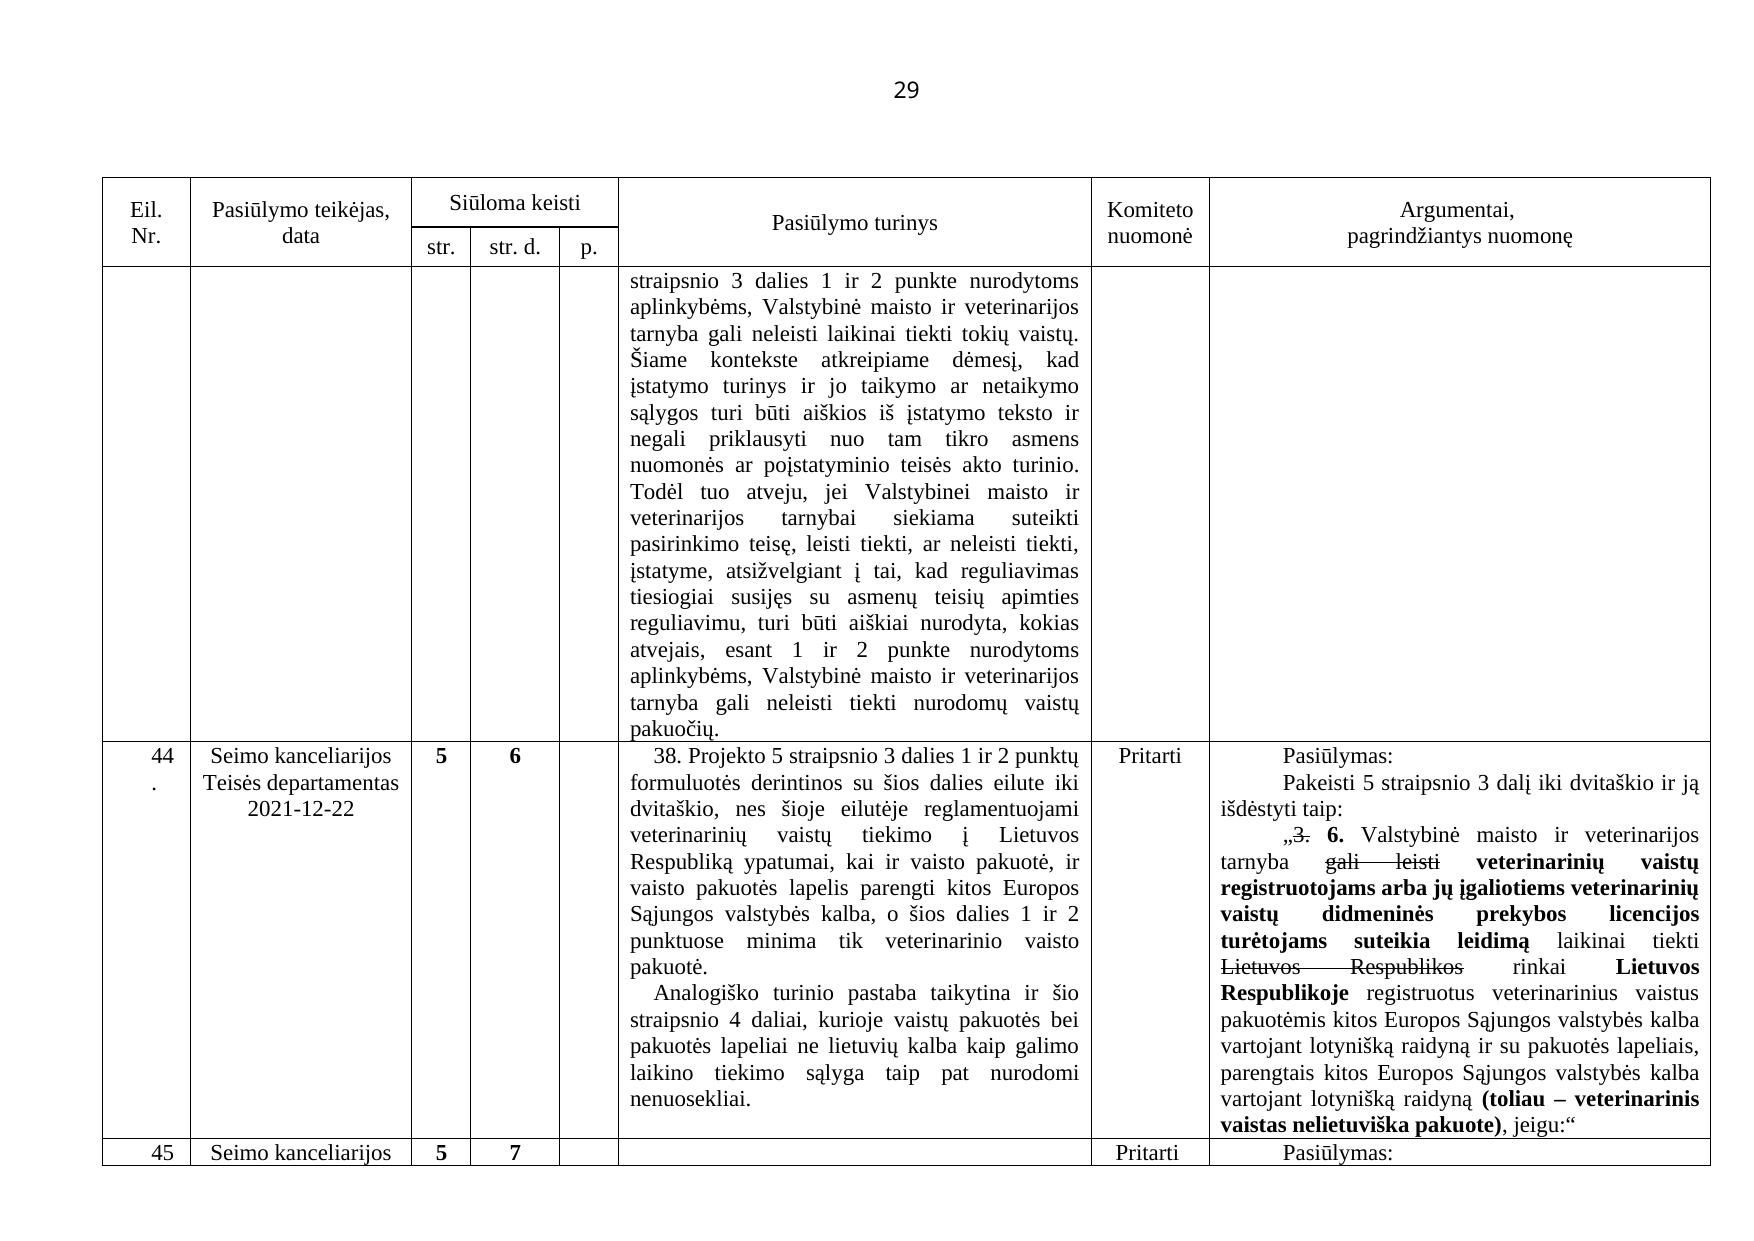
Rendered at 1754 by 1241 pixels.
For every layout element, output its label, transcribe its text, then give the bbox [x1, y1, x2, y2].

table_cell [560, 1139, 618, 1165]
table_header Argumentai, pagrindžiantys nuomonę [1210, 178, 1710, 266]
table_cell [103, 267, 190, 741]
table_cell [103, 742, 190, 1138]
table_cell [1210, 267, 1710, 741]
table_cell 38. Projekto 5 straipsnio 3 dalies 1 ir 2 punktų formuluotės derintinos su šios dalies eilute iki dvitaškio, nes šioje eilutėje reglamentuojami veterinarinių vaistų tiekimo į Lietuvos Respubliką ypatumai, kai ir vaisto pakuotė, ir vaisto pakuotės lapelis parengti kitos Europos Sąjungos valstybės kalba, o šios dalies 1 ir 2 punktuose minima tik veterinarinio vaisto pakuotė. Analogiško turinio pastaba taikytina ir šio straipsnio 4 daliai, kurioje vaistų pakuotės bei pakuotės lapeliai ne lietuvių kalba kaip galimo laikino tiekimo sąlyga taip pat nurodomi nenuosekliai. [619, 742, 1091, 1138]
table_cell [471, 267, 559, 741]
table_cell [191, 267, 411, 741]
table_header Pasiūlymo teikėjas, data [191, 178, 411, 266]
table_cell [412, 267, 470, 741]
table_cell Seimo kanceliarijos Teisės departamentas 2021-12-22 [191, 742, 411, 1138]
table_cell 5 [412, 742, 470, 1138]
table_cell [560, 742, 618, 1138]
table_cell Seimo kanceliarijos [191, 1139, 411, 1165]
table_cell str. d. [471, 228, 559, 266]
table_cell [560, 267, 618, 741]
table_cell straipsnio 3 dalies 1 ir 2 punkte nurodytoms aplinkybėms, Valstybinė maisto ir veterinarijos tarnyba gali neleisti laikinai tiekti tokių vaistų. Šiame kontekste atkreipiame dėmesį, kad įstatymo turinys ir jo taikymo ar netaikymo sąlygos turi būti aiškios iš įstatymo teksto ir negali priklausyti nuo tam tikro asmens nuomonės ar poįstatyminio teisės akto turinio. Todėl tuo atveju, jei Valstybinei maisto ir veterinarijos tarnybai siekiama suteikti pasirinkimo teisę, leisti tiekti, ar neleisti tiekti, įstatyme, atsižvelgiant į tai, kad reguliavimas tiesiogiai susijęs su asmenų teisių apimties reguliavimu, turi būti aiškiai nurodyta, kokias atvejais, esant 1 ir 2 punkte nurodytoms aplinkybėms, Valstybinė maisto ir veterinarijos tarnyba gali neleisti tiekti nurodomų vaistų pakuočių. [619, 267, 1091, 741]
table_cell Pritarti [1092, 742, 1209, 1138]
table_cell [103, 1139, 190, 1165]
table_cell Pritarti [1092, 1139, 1209, 1165]
table_cell [619, 1139, 1091, 1165]
table_header Komiteto nuomonė [1092, 178, 1209, 266]
table_header Eil. Nr. [103, 178, 190, 266]
table_cell [1092, 267, 1209, 741]
table_header Siūloma keisti [412, 178, 618, 226]
table_cell p. [560, 228, 618, 266]
table_cell 7 [471, 1139, 559, 1165]
table_cell 6 [471, 742, 559, 1138]
table_cell 5 [412, 1139, 470, 1165]
table_cell Pasiūlymas: Pakeisti 5 straipsnio 3 dalį iki dvitaškio ir ją išdėstyti taip: „3. 6. Valstybinė maisto ir veterinarijos tarnyba gali leisti veterinarinių vaistų registruotojams arba jų įgaliotiems veterinarinių vaistų didmeninės prekybos licencijos turėtojams suteikia leidimą laikinai tiekti Lietuvos Respublikos rinkai Lietuvos Respublikoje registruotus veterinarinius vaistus pakuotėmis kitos Europos Sąjungos valstybės kalba vartojant lotynišką raidyną ir su pakuotės lapeliais, parengtais kitos Europos Sąjungos valstybės kalba vartojant lotynišką raidyną (toliau – veterinarinis vaistas nelietuviška pakuote), jeigu:“ [1210, 742, 1710, 1138]
table_cell Pasiūlymas: [1210, 1139, 1710, 1165]
table_header Pasiūlymo turinys [619, 178, 1091, 266]
table_cell str. [412, 228, 470, 266]
